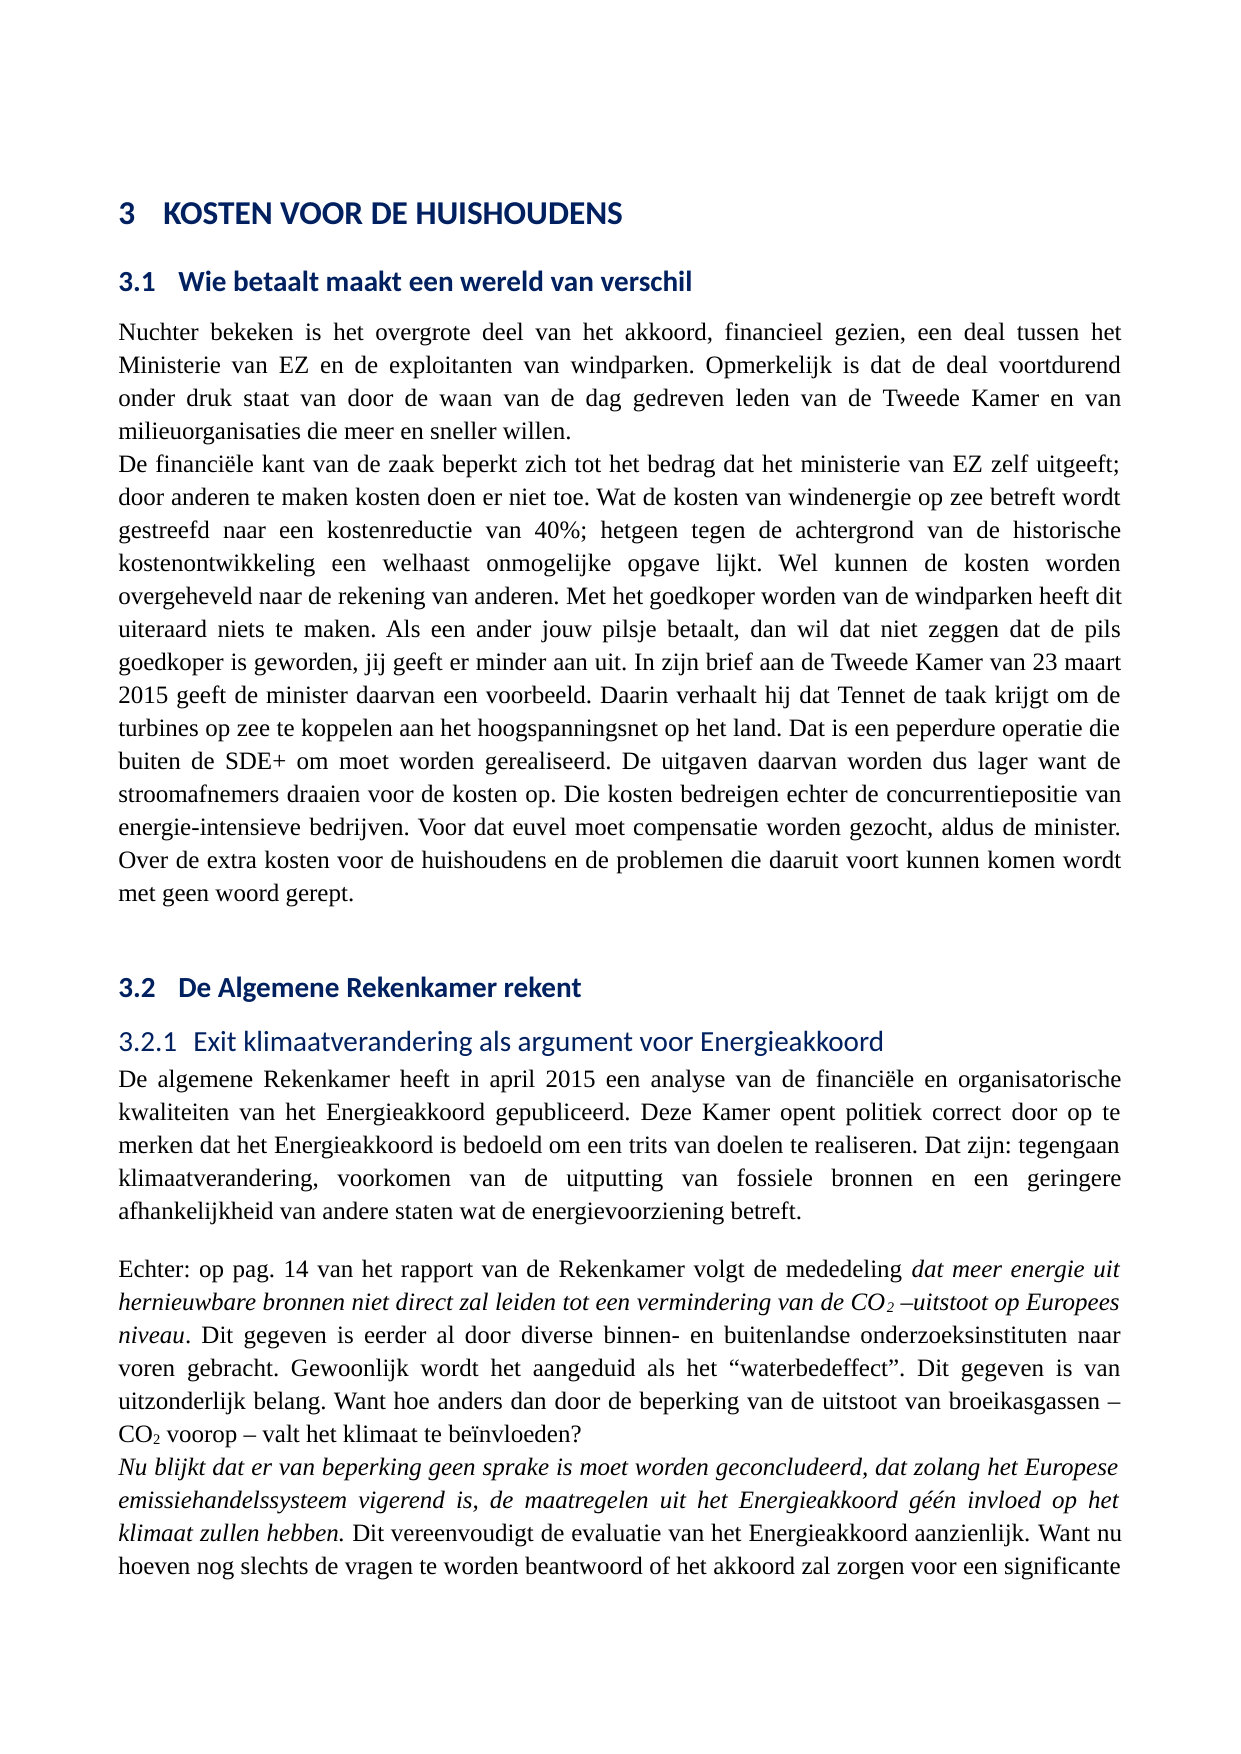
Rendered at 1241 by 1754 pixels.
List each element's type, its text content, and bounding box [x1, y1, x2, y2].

text Nu blijkt dat er van beperking geen sprake is moet worden geconcludeerd, dat zolang het Europese emissiehandelssysteem vigerend is, de maatregelen uit het Energieakkoord géén invloed op het klimaat zullen hebben. Dit vereenvoudigt de evaluatie van het Energieakkoord aanzienlijk. Want nu hoeven nog slechts de vragen te worden beantwoord of het akkoord zal zorgen voor een significante [118, 1452, 1122, 1580]
subtitle De Algemene Rekenkamer rekent [118, 969, 1122, 1005]
text Nuchter bekeken is het overgrote deel van het akkoord, financieel gezien, een deal tussen het Ministerie van EZ en de exploitanten van windparken. Opmerkelijk is dat de deal voortdurend onder druk staat van door de waan van de dag gedreven leden van de Tweede Kamer en van milieuorganisaties die meer en sneller willen. [118, 317, 1122, 445]
text De algemene Rekenkamer heeft in april 2015 een analyse van de financiële en organisatorische kwaliteiten van het Energieakkoord gepubliceerd. Deze Kamer opent politiek correct door op te merken dat het Energieakkoord is bedoeld om een trits van doelen te realiseren. Dat zijn: tegengaan klimaatverandering, voorkomen van de uitputting van fossiele bronnen en een geringere afhankelijkheid van andere staten wat de energievoorziening betreft. [118, 1064, 1122, 1224]
subtitle Wie betaalt maakt een wereld van verschil [118, 263, 1122, 299]
subtitle KOSTEN VOOR DE HUISHOUDENS [118, 192, 1122, 232]
subtitle Exit klimaatverandering als argument voor Energieakkoord [118, 1023, 1122, 1058]
text De financiële kant van de zaak beperkt zich tot het bedrag dat het ministerie van EZ zelf uitgeeft; door anderen te maken kosten doen er niet toe. Wat de kosten van windenergie op zee betreft wordt gestreefd naar een kostenreductie van 40%; hetgeen tegen de achtergrond van de historische kostenontwikkeling een welhaast onmogelijke opgave lijkt. Wel kunnen de kosten worden overgeheveld naar de rekening van anderen. Met het goedkoper worden van de windparken heeft dit uiteraard niets te maken. Als een ander jouw pilsje betaalt, dan wil dat niet zeggen dat de pils goedkoper is geworden, jij geeft er minder aan uit. In zijn brief aan de Tweede Kamer van 23 maart 2015 geeft de minister daarvan een voorbeeld. Daarin verhaalt hij dat Tennet de taak krijgt om de turbines op zee te koppelen aan het hoogspanningsnet op het land. Dat is een peperdure operatie die buiten de SDE+ om moet worden gerealiseerd. De uitgaven daarvan worden dus lager want de stroomafnemers draaien voor de kosten op. Die kosten bedreigen echter de concurrentiepositie van energie-intensieve bedrijven. Voor dat euvel moet compensatie worden gezocht, aldus de minister. Over de extra kosten voor de huishoudens en de problemen die daaruit voort kunnen komen wordt met geen woord gerept. [118, 449, 1122, 907]
text Echter: op pag. 14 van het rapport van de Rekenkamer volgt de mededeling dat meer energie uit hernieuwbare bronnen niet direct zal leiden tot een vermindering van de CO2 –uitstoot op Europees niveau. Dit gegeven is eerder al door diverse binnen- en buitenlandse onderzoeksinstituten naar voren gebracht. Gewoonlijk wordt het aangeduid als het “waterbedeffect”. Dit gegeven is van uitzonderlijk belang. Want hoe anders dan door de beperking van de uitstoot van broeikasgassen –CO2 voorop – valt het klimaat te beïnvloeden? [118, 1254, 1122, 1448]
